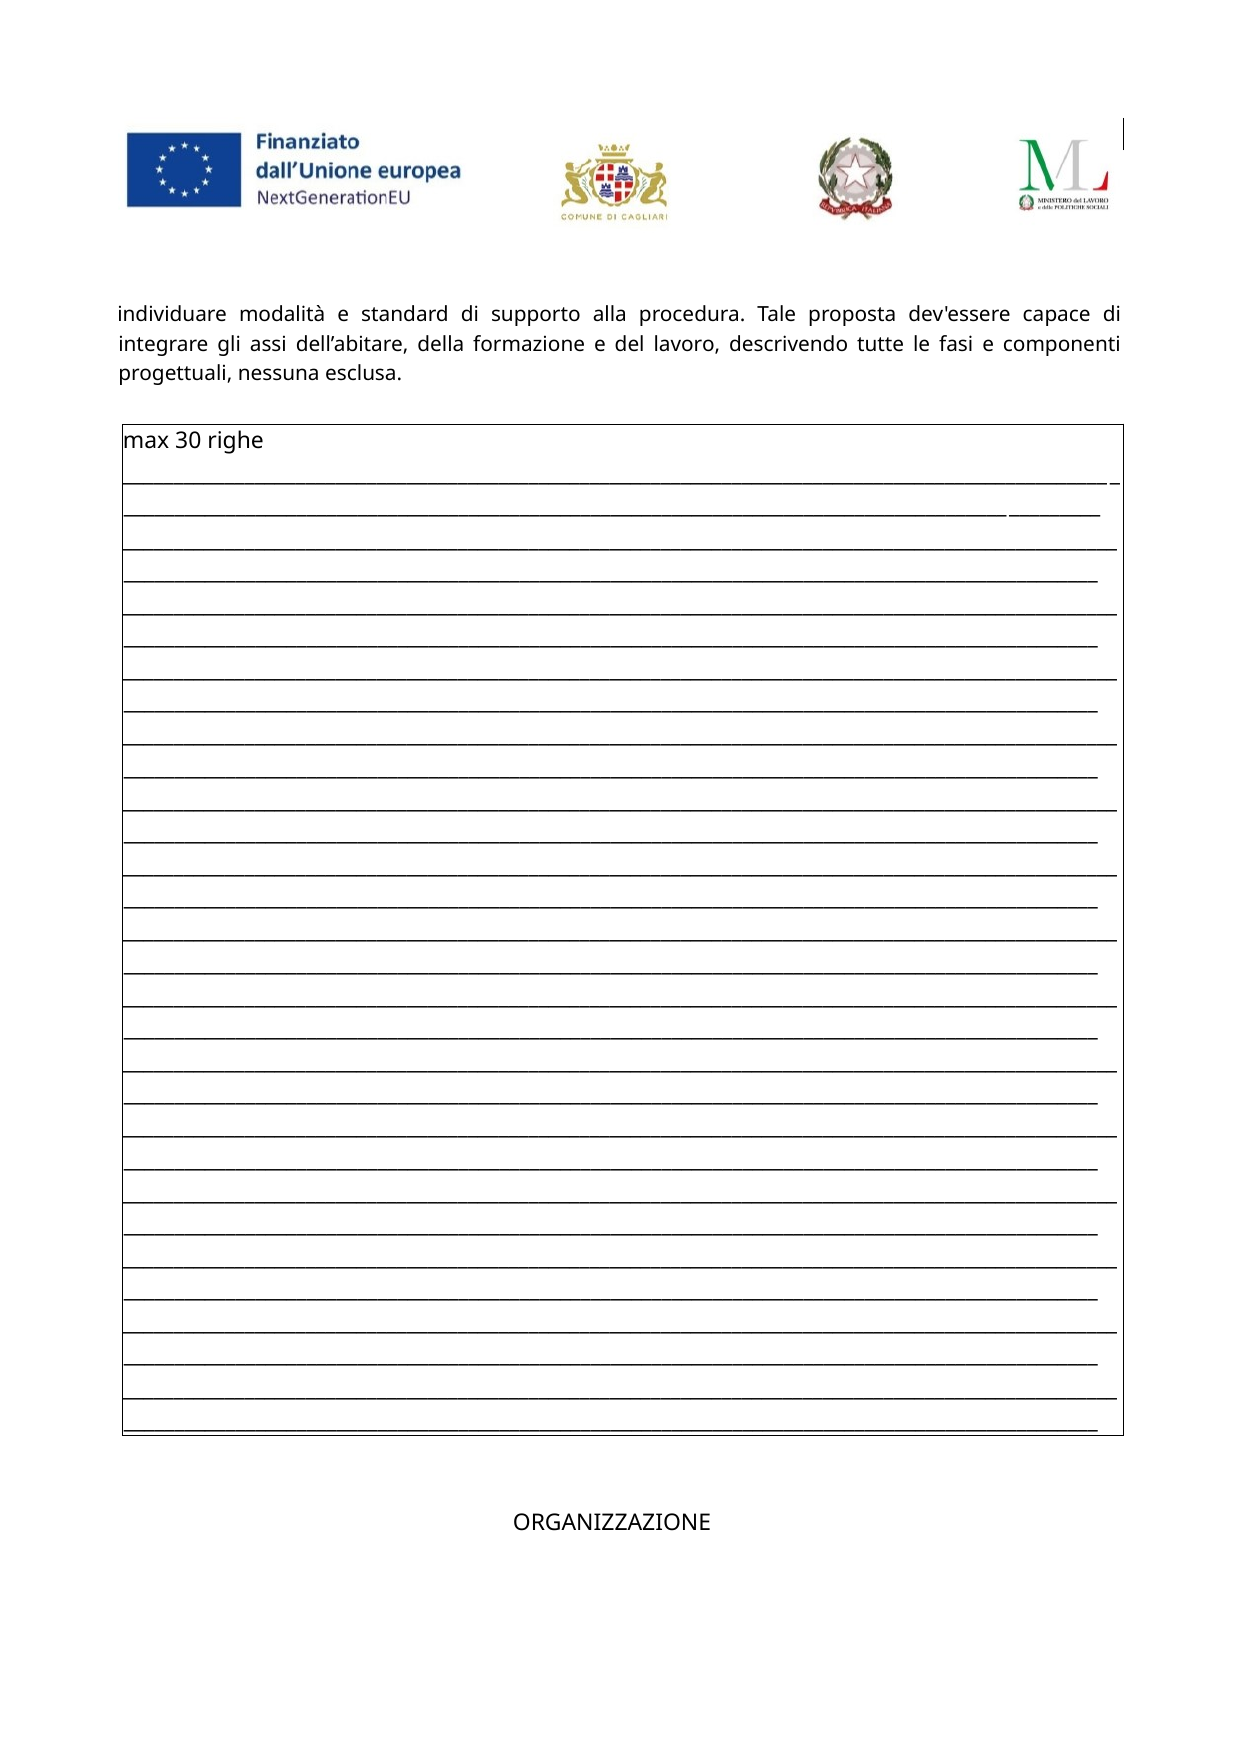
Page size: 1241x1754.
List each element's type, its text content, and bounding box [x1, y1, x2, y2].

picture [118, 117, 1123, 233]
text __________________________________________________________________________________________________________________________________________________________________________________________________ [123, 1175, 1123, 1239]
text __________________________________________________________________________________________________________________________________________________________________________________________________ [123, 587, 1123, 651]
text __________________________________________________________________________________________________________________________________________________________________________________________________ [123, 914, 1123, 978]
text __________________________________________________________________________________________________________________________________________________________________________________________________ [123, 1306, 1123, 1370]
text __________________________________________________________________________________________________________________________________________________________________________________________________ [123, 1371, 1123, 1435]
text __________________________________________________________________________________________________________________________________________________________________________________________________ [123, 783, 1123, 847]
text individuare modalità e standard di supporto alla procedura. Tale proposta dev'essere capace di integrare gli assi dell’abitare, della formazione e del lavoro, descrivendo tutte le fasi e componenti progettuali, nessuna esclusa. [117, 299, 1123, 386]
text __________________________________________________________________________________________________________________________________________________________________________________________________ [123, 718, 1123, 782]
text __________________________________________________________________________________________________________________________________________________________________________________________________ [123, 1044, 1123, 1108]
text __________________________________________________________________________________________________________________________________________________________________________________________________ [123, 1110, 1123, 1174]
text ORGANIZZAZIONE [119, 1506, 1105, 1537]
text __________________________________________________________________________________________________________________________________________________________________________________________________ [123, 848, 1123, 912]
text __________________________________________________________________________________________________________________________________________________________________________________________________ [123, 979, 1123, 1043]
text __________________________________________________________________________________________________________________________________________________________________________________________________ [123, 653, 1123, 717]
text __________________________________________________________________________________________________________________________________________________________________________________________________ [123, 1240, 1123, 1304]
text __________________________________________________________________________________________________________________________________________________________________________________________________ [123, 457, 1123, 521]
text __________________________________________________________________________________________________________________________________________________________________________________________________ [123, 522, 1123, 586]
text max 30 righe [123, 425, 1123, 455]
